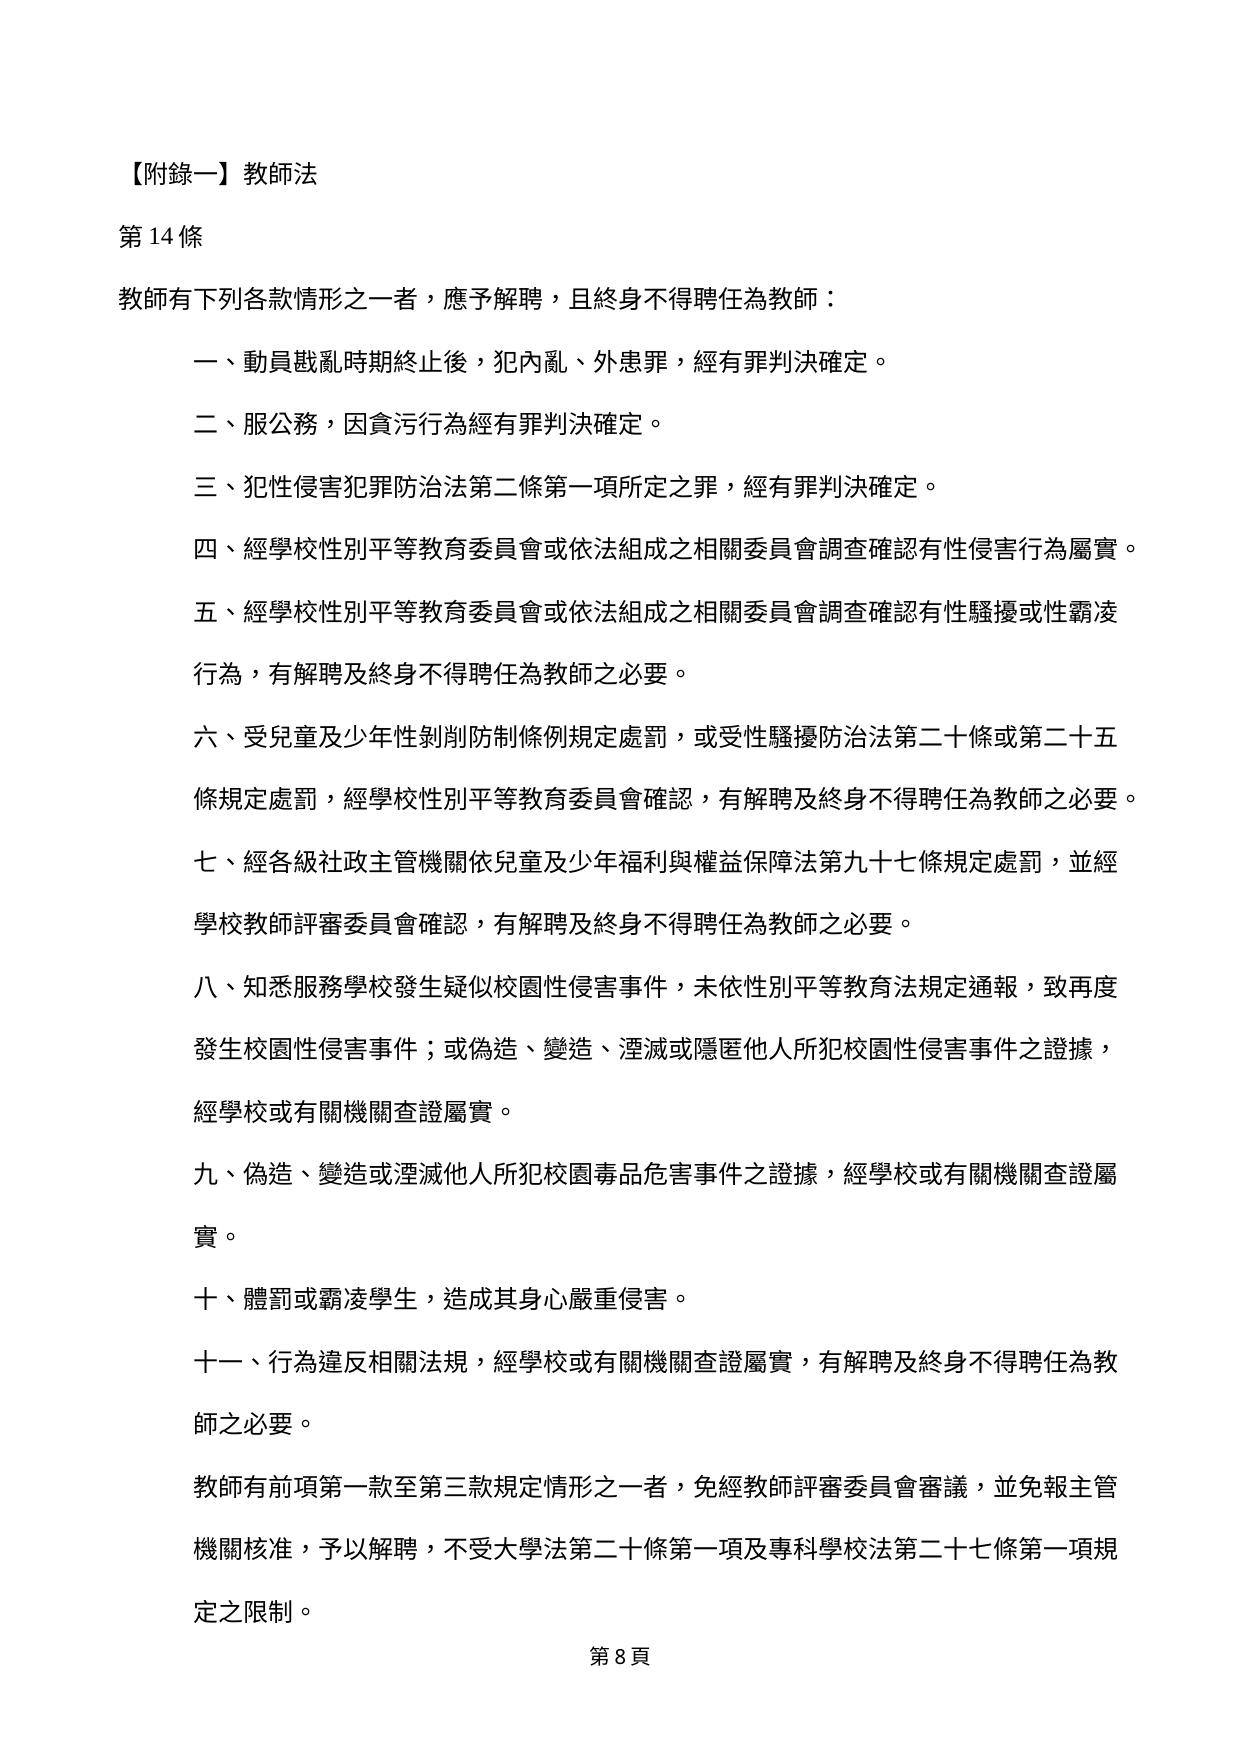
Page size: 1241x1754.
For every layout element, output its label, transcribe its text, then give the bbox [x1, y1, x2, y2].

text 【附錄一】教師法 [118, 131, 1122, 193]
text 教師有下列各款情形之一者，應予解聘，且終身不得聘任為教師： 一、動員戡亂時期終止後，犯內亂、外患罪，經有罪判決確定。 二、服公務，因貪污行為經有罪判決確定。 三、犯性侵害犯罪防治法第二條第一項所定之罪，經有罪判決確定。 四、經學校性別平等教育委員會或依法組成之相關委員會調查確認有性侵害行為屬實。 五、經學校性別平等教育委員會或依法組成之相關委員會調查確認有性騷擾或性霸凌行為，有解聘及終身不得聘任為教師之必要。 六、受兒童及少年性剝削防制條例規定處罰，或受性騷擾防治法第二十條或第二十五條規定處罰，經學校性別平等教育委員會確認，有解聘及終身不得聘任為教師之必要。 七、經各級社政主管機關依兒童及少年福利與權益保障法第九十七條規定處罰，並經學校教師評審委員會確認，有解聘及終身不得聘任為教師之必要。 八、知悉服務學校發生疑似校園性侵害事件，未依性別平等教育法規定通報，致再度發生校園性侵害事件；或偽造、變造、湮滅或隱匿他人所犯校園性侵害事件之證據，經學校或有關機關查證屬實。 九、偽造、變造或湮滅他人所犯校園毒品危害事件之證據，經學校或有關機關查證屬實。 十、體罰或霸凌學生，造成其身心嚴重侵害。 十一、行為違反相關法規，經學校或有關機關查證屬實，有解聘及終身不得聘任為教師之必要。 教師有前項第一款至第三款規定情形之一者，免經教師評審委員會審議，並免報主管機關核准，予以解聘，不受大學法第二十條第一項及專科學校法第二十七條第一項規定之限制。 教師有第一項第四款至第六款規定情形之一者，免經教師評審委員會審議，由學校逕報主管機關核准後，予以解聘，不受大學法第二十條第一項及專科學校法第二十七條第一項規定之限制。 教師有第一項第七款或第十款規定情形之一者，應經教師評審委員會委員三分之二以上出席及出席委員二分之一以上之審議通過，並報主管機關核准後，予以解聘；有第八款、第九款或第十一款規定情形之一者，應經教師評審委員會委員三分之二以上出席及出席委員三分之二以上之審議通過，並報主管機關核准後，予以解聘。 [118, 256, 1122, 1631]
text 第14條 [118, 193, 1122, 256]
